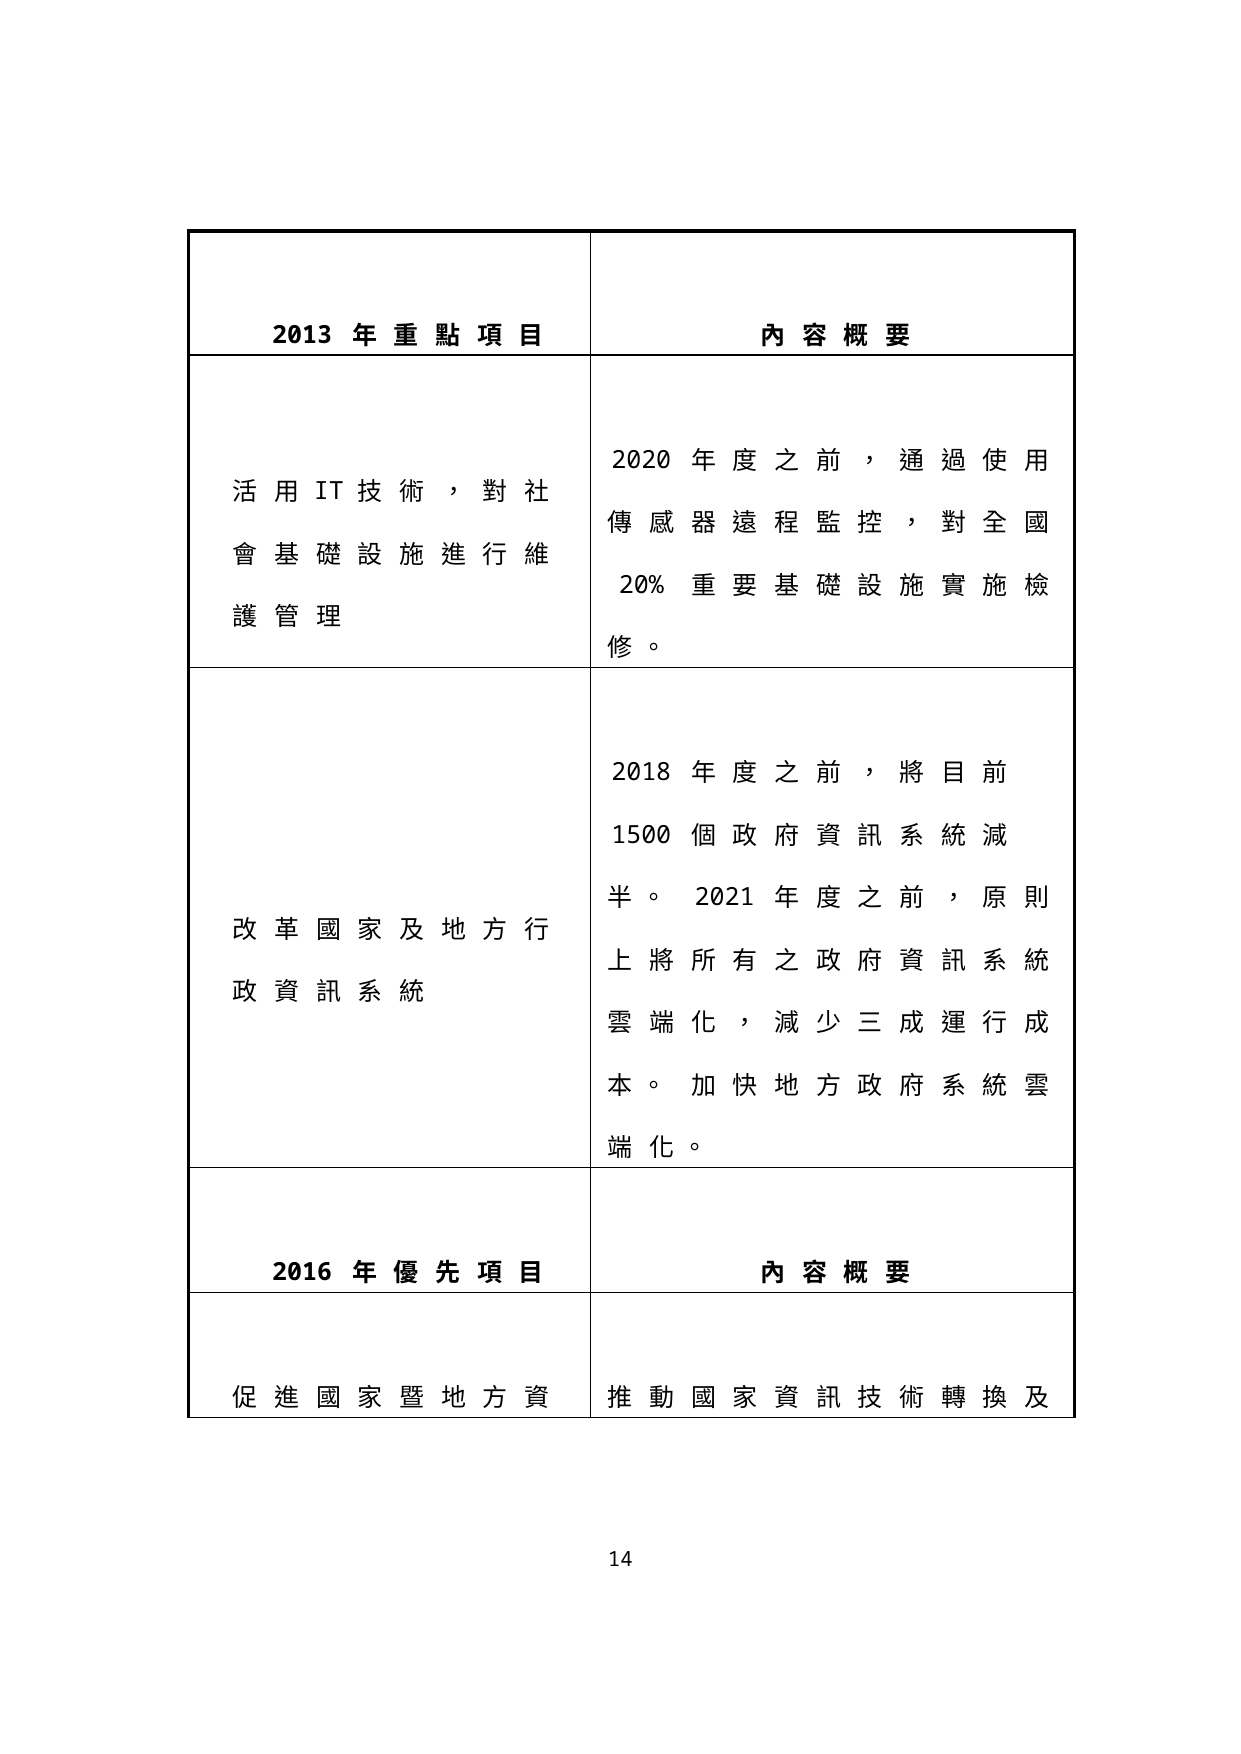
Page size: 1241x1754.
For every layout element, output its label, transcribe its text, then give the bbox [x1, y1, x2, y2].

table_cell 推動國家資訊技術轉換及 [591, 1293, 1073, 1417]
table_header 內容概要 [591, 233, 1073, 354]
table_cell 2020年度之前，通過使用傳感器遠程監控，對全國20%重要基礎設施實施檢修。 [591, 356, 1073, 667]
table_header 2013年重點項目 [190, 233, 590, 354]
table_cell 2016年優先項目 [190, 1168, 590, 1292]
table_cell 改革國家及地方行政資訊系統 [190, 668, 590, 1167]
table_cell 促進國家暨地方資 [190, 1293, 590, 1417]
table_cell 活用IT技術，對社會基礎設施進行維護管理 [190, 356, 590, 667]
table_cell 2018年度之前，將目前1500個政府資訊系統減半。2021年度之前，原則上將所有之政府資訊系統雲端化，減少三成運行成本。加快地方政府系統雲端化。 [591, 668, 1073, 1167]
table_cell 內容概要 [591, 1168, 1073, 1292]
